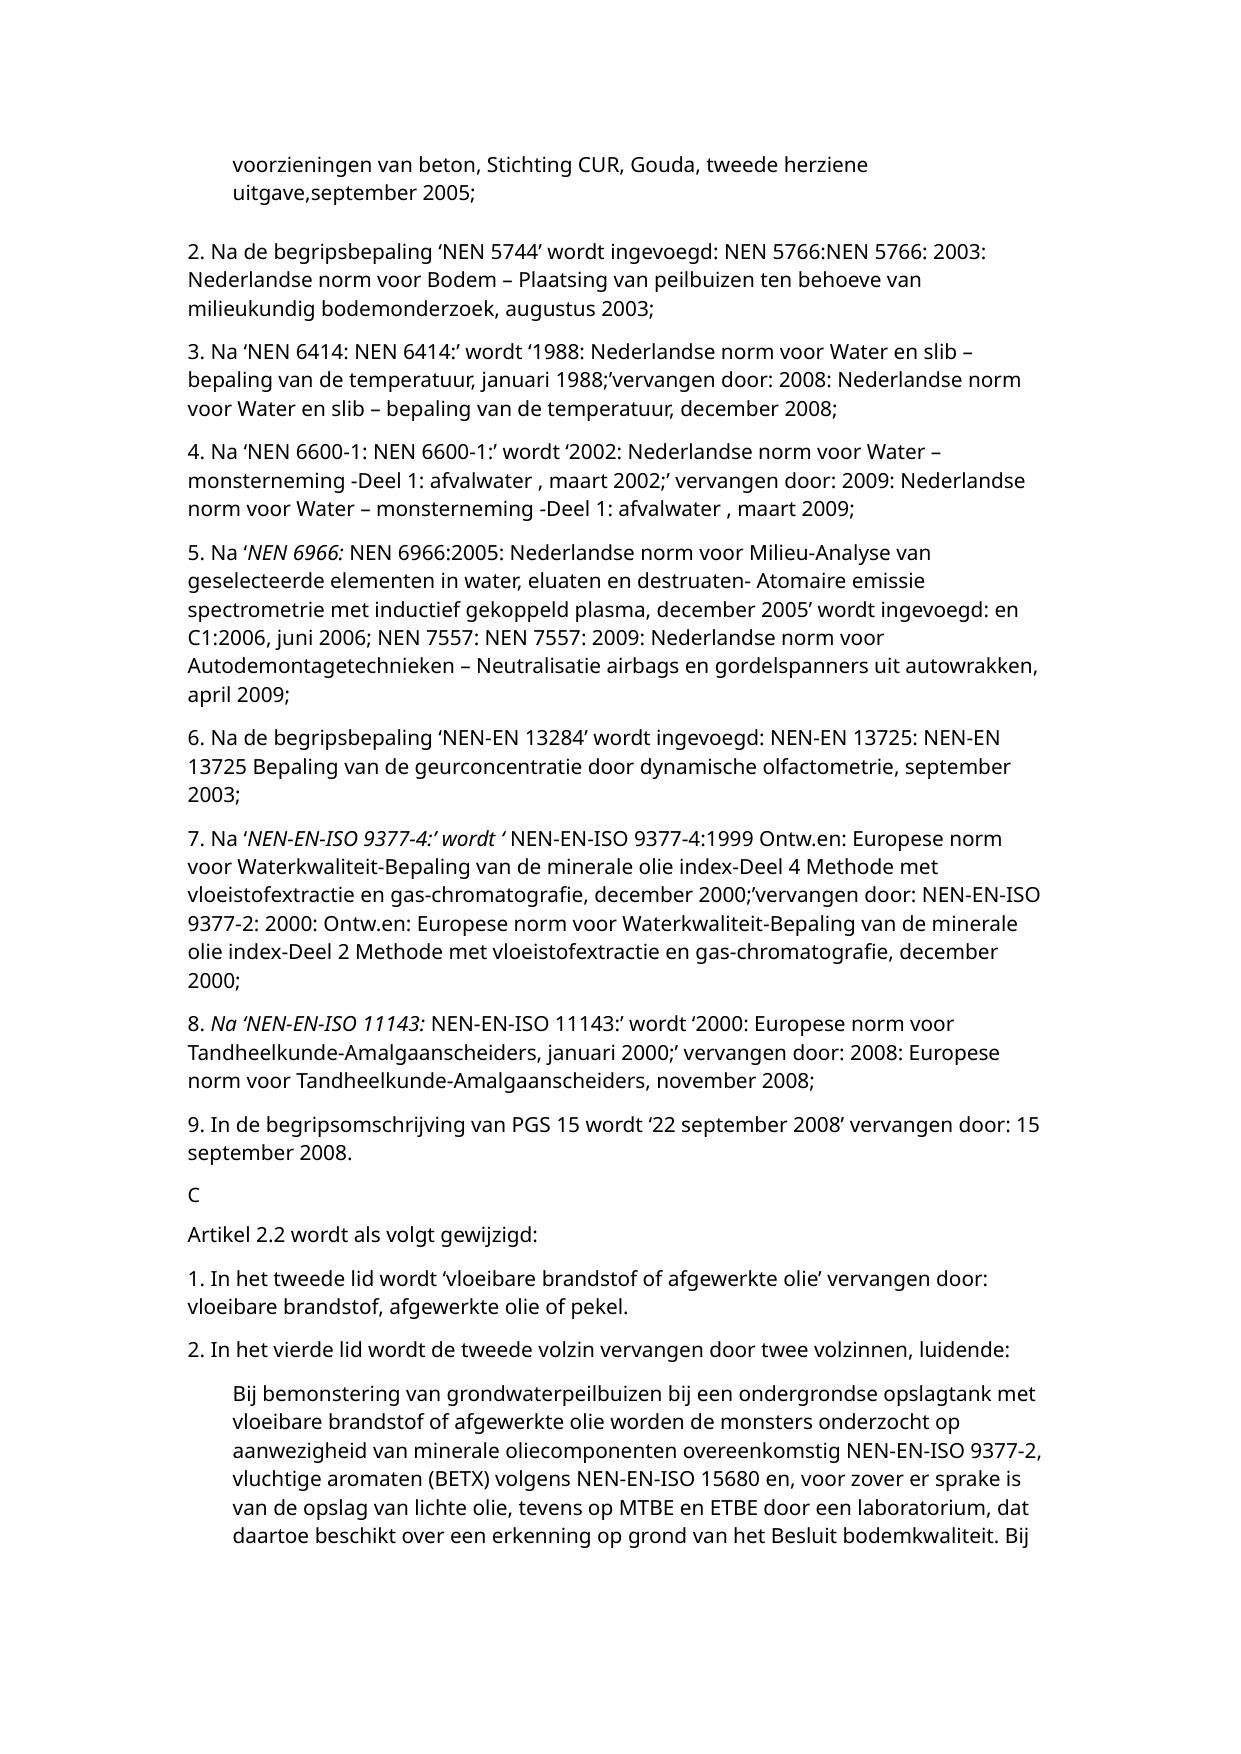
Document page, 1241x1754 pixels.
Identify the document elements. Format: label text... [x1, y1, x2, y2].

text 5. Na ‘NEN 6966: NEN 6966:2005: Nederlandse norm voor Milieu-Analyse van geselecteerde elementen in water, eluaten en destruaten- Atomaire emissie spectrometrie met inductief gekoppeld plasma, december 2005’ wordt ingevoegd: en C1:2006, juni 2006; NEN 7557: NEN 7557: 2009: Nederlandse norm voor Autodemontagetechnieken – Neutralisatie airbags en gordelspanners uit autowrakken, april 2009; [187, 538, 1053, 708]
text 8. Na ‘NEN-EN-ISO 11143: NEN-EN-ISO 11143:’ wordt ‘2000: Europese norm voor Tandheelkunde-Amalgaanscheiders, januari 2000;’ vervangen door: 2008: Europese norm voor Tandheelkunde-Amalgaanscheiders, november 2008; [187, 1009, 1053, 1095]
text 3. Na ‘NEN 6414: NEN 6414:’ wordt ‘1988: Nederlandse norm voor Water en slib – bepaling van de temperatuur, januari 1988;’vervangen door: 2008: Nederlandse norm voor Water en slib – bepaling van de temperatuur, december 2008; [187, 337, 1053, 422]
text 4. Na ‘NEN 6600-1: NEN 6600-1:’ wordt ‘2002: Nederlandse norm voor Water – monsterneming -Deel 1: afvalwater , maart 2002;’ vervangen door: 2009: Nederlandse norm voor Water – monsterneming -Deel 1: afvalwater , maart 2009; [187, 437, 1053, 523]
text 6. Na de begripsbepaling ‘NEN-EN 13284’ wordt ingevoegd: NEN-EN 13725: NEN-EN 13725 Bepaling van de geurconcentratie door dynamische olfactometrie, september 2003; [187, 723, 1053, 809]
text C [187, 1182, 1053, 1208]
text Bij bemonstering van grondwaterpeilbuizen bij een ondergrondse opslagtank met vloeibare brandstof of afgewerkte olie worden de monsters onderzocht op aanwezigheid van minerale oliecomponenten overeenkomstig NEN-EN-ISO 9377-2, vluchtige aromaten (BETX) volgens NEN-EN-ISO 15680 en, voor zover er sprake is van de opslag van lichte olie, tevens op MTBE en ETBE door een laboratorium, dat daartoe beschikt over een erkenning op grond van het Besluit bodemkwaliteit. Bij [232, 1379, 1053, 1550]
text 1. In het tweede lid wordt ‘vloeibare brandstof of afgewerkte olie’ vervangen door: vloeibare brandstof, afgewerkte olie of pekel. [187, 1264, 1053, 1321]
text 2. In het vierde lid wordt de tweede volzin vervangen door twee volzinnen, luidende: [187, 1336, 1053, 1364]
text 9. In de begripsomschrijving van PGS 15 wordt ‘22 september 2008’ vervangen door: 15 september 2008. [187, 1110, 1053, 1167]
text Artikel 2.2 wordt als volgt gewijzigd: [187, 1220, 1053, 1249]
text 2. Na de begripsbepaling ‘NEN 5744’ wordt ingevoegd: NEN 5766:NEN 5766: 2003: Nederlandse norm voor Bodem – Plaatsing van peilbuizen ten behoeve van milieukundig bodemonderzoek, augustus 2003; [187, 237, 1053, 322]
text 7. Na ‘NEN-EN-ISO 9377-4:’ wordt ‘ NEN-EN-ISO 9377-4:1999 Ontw.en: Europese norm voor Waterkwaliteit-Bepaling van de minerale olie index-Deel 4 Methode met vloeistofextractie en gas-chromatografie, december 2000;’vervangen door: NEN-EN-ISO 9377-2: 2000: Ontw.en: Europese norm voor Waterkwaliteit-Bepaling van de minerale olie index-Deel 2 Methode met vloeistofextractie en gas-chromatografie, december 2000; [187, 824, 1053, 994]
text voorzieningen van beton, Stichting CUR, Gouda, tweede herziene uitgave,september 2005; [232, 150, 1053, 207]
